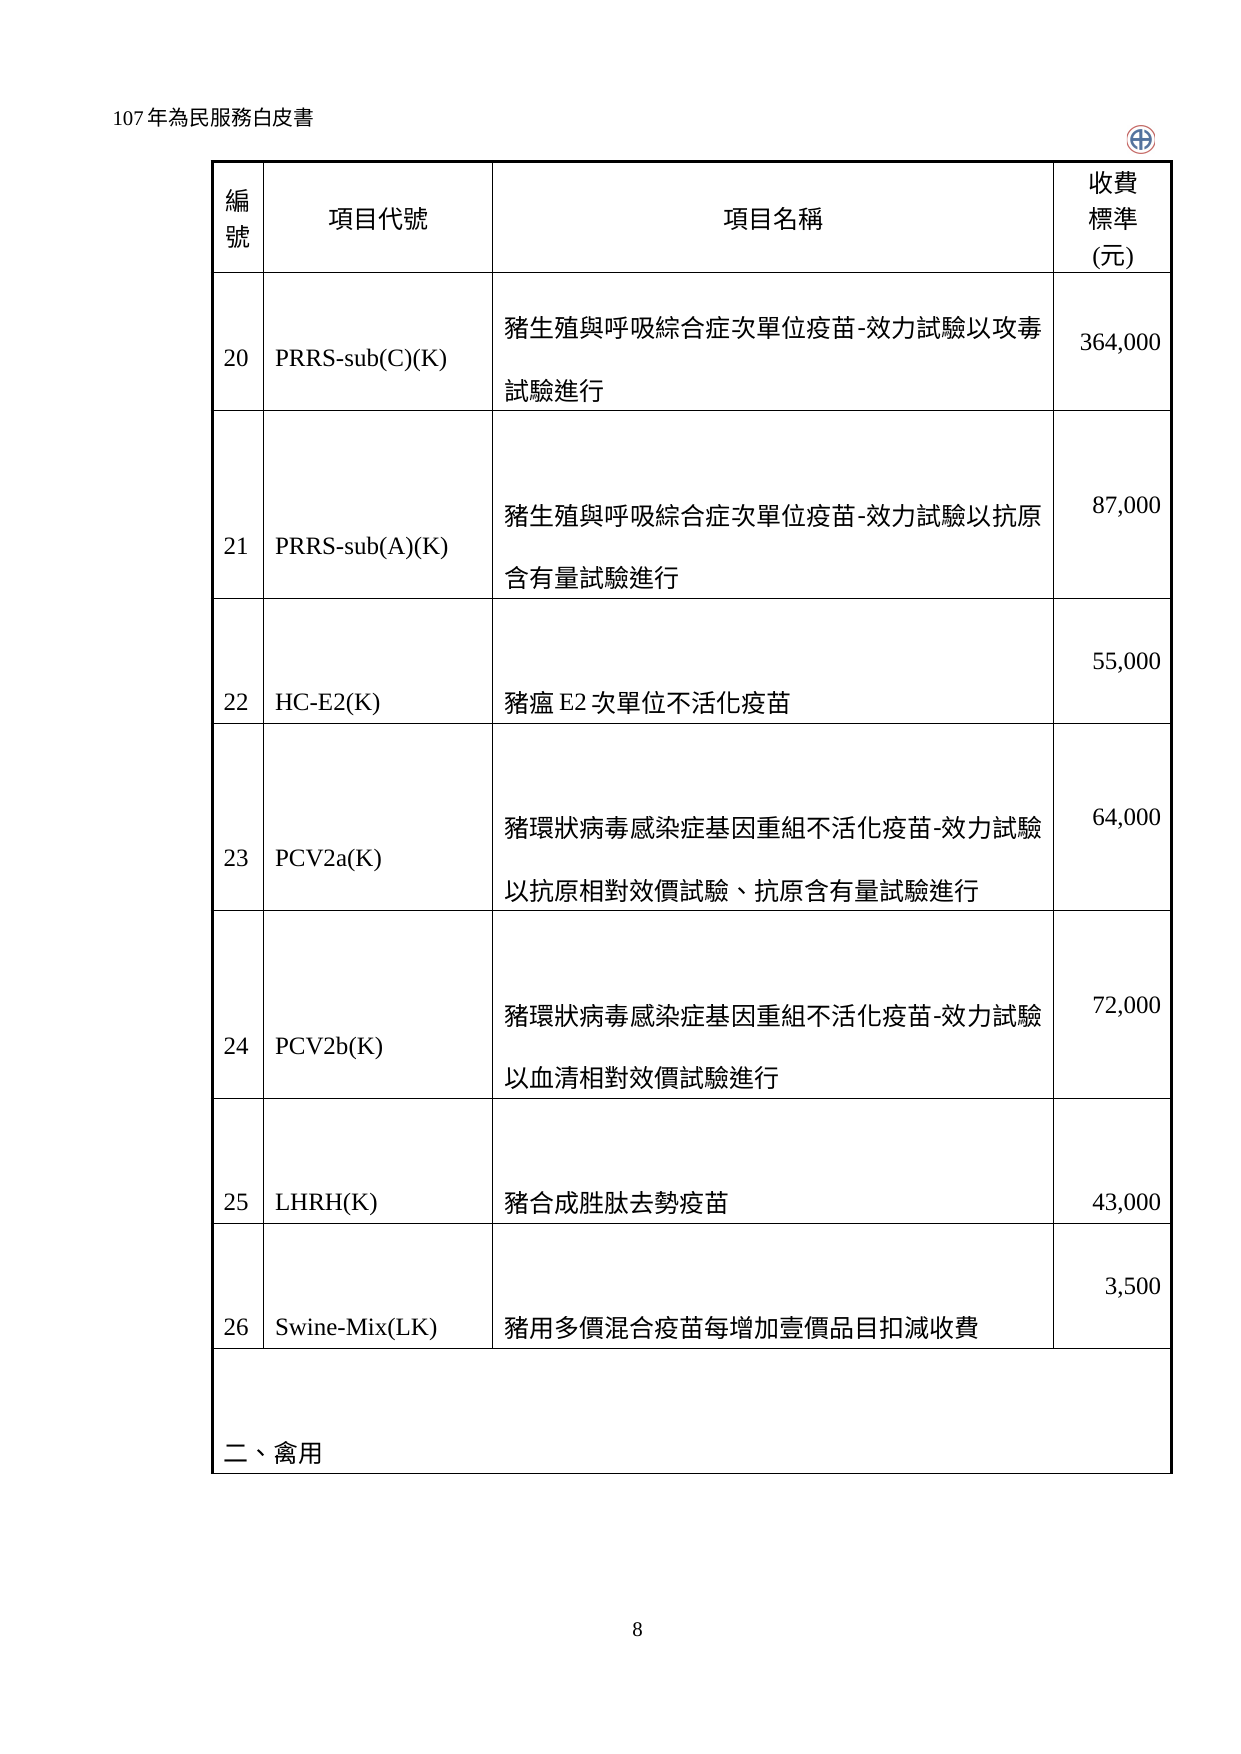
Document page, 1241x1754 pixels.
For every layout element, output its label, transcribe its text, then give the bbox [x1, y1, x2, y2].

table_cell 72,000 [1054, 911, 1170, 1097]
table_header 收費 標準 (元) [1054, 163, 1170, 272]
table_header 編號 [214, 163, 263, 272]
table_cell 24 [214, 911, 263, 1097]
table_cell PRRS-sub(C)(K) [264, 273, 492, 410]
table_cell 55,000 [1054, 599, 1170, 722]
table_cell 豬瘟E2次單位不活化疫苗 [493, 599, 1053, 722]
table_cell PCV2a(K) [264, 724, 492, 910]
table_cell 豬用多價混合疫苗每增加壹價品目扣減收費 [493, 1224, 1053, 1347]
table_cell 豬合成胜肽去勢疫苗 [493, 1099, 1053, 1222]
table_cell 3,500 [1054, 1224, 1170, 1347]
table_cell PCV2b(K) [264, 911, 492, 1097]
table_cell 25 [214, 1099, 263, 1222]
table_cell 二、禽用 [214, 1349, 1170, 1472]
table_cell 22 [214, 599, 263, 722]
table_header 項目名稱 [493, 163, 1053, 272]
table_cell 87,000 [1054, 411, 1170, 597]
table_header 項目代號 [264, 163, 492, 272]
table_cell 豬生殖與呼吸綜合症次單位疫苗-效力試驗以攻毒試驗進行 [493, 273, 1053, 410]
table_cell 21 [214, 411, 263, 597]
table_cell 豬生殖與呼吸綜合症次單位疫苗-效力試驗以抗原含有量試驗進行 [493, 411, 1053, 597]
table_cell 20 [214, 273, 263, 410]
table_cell 43,000 [1054, 1099, 1170, 1222]
table_cell 26 [214, 1224, 263, 1347]
table_cell HC-E2(K) [264, 599, 492, 722]
table_cell Swine-Mix(LK) [264, 1224, 492, 1347]
table_cell LHRH(K) [264, 1099, 492, 1222]
table_cell 23 [214, 724, 263, 910]
table_cell 豬環狀病毒感染症基因重組不活化疫苗-效力試驗以血清相對效價試驗進行 [493, 911, 1053, 1097]
table_cell 364,000 [1054, 273, 1170, 410]
table_cell 64,000 [1054, 724, 1170, 910]
table_cell PRRS-sub(A)(K) [264, 411, 492, 597]
table_cell 豬環狀病毒感染症基因重組不活化疫苗-效力試驗以抗原相對效價試驗、抗原含有量試驗進行 [493, 724, 1053, 910]
